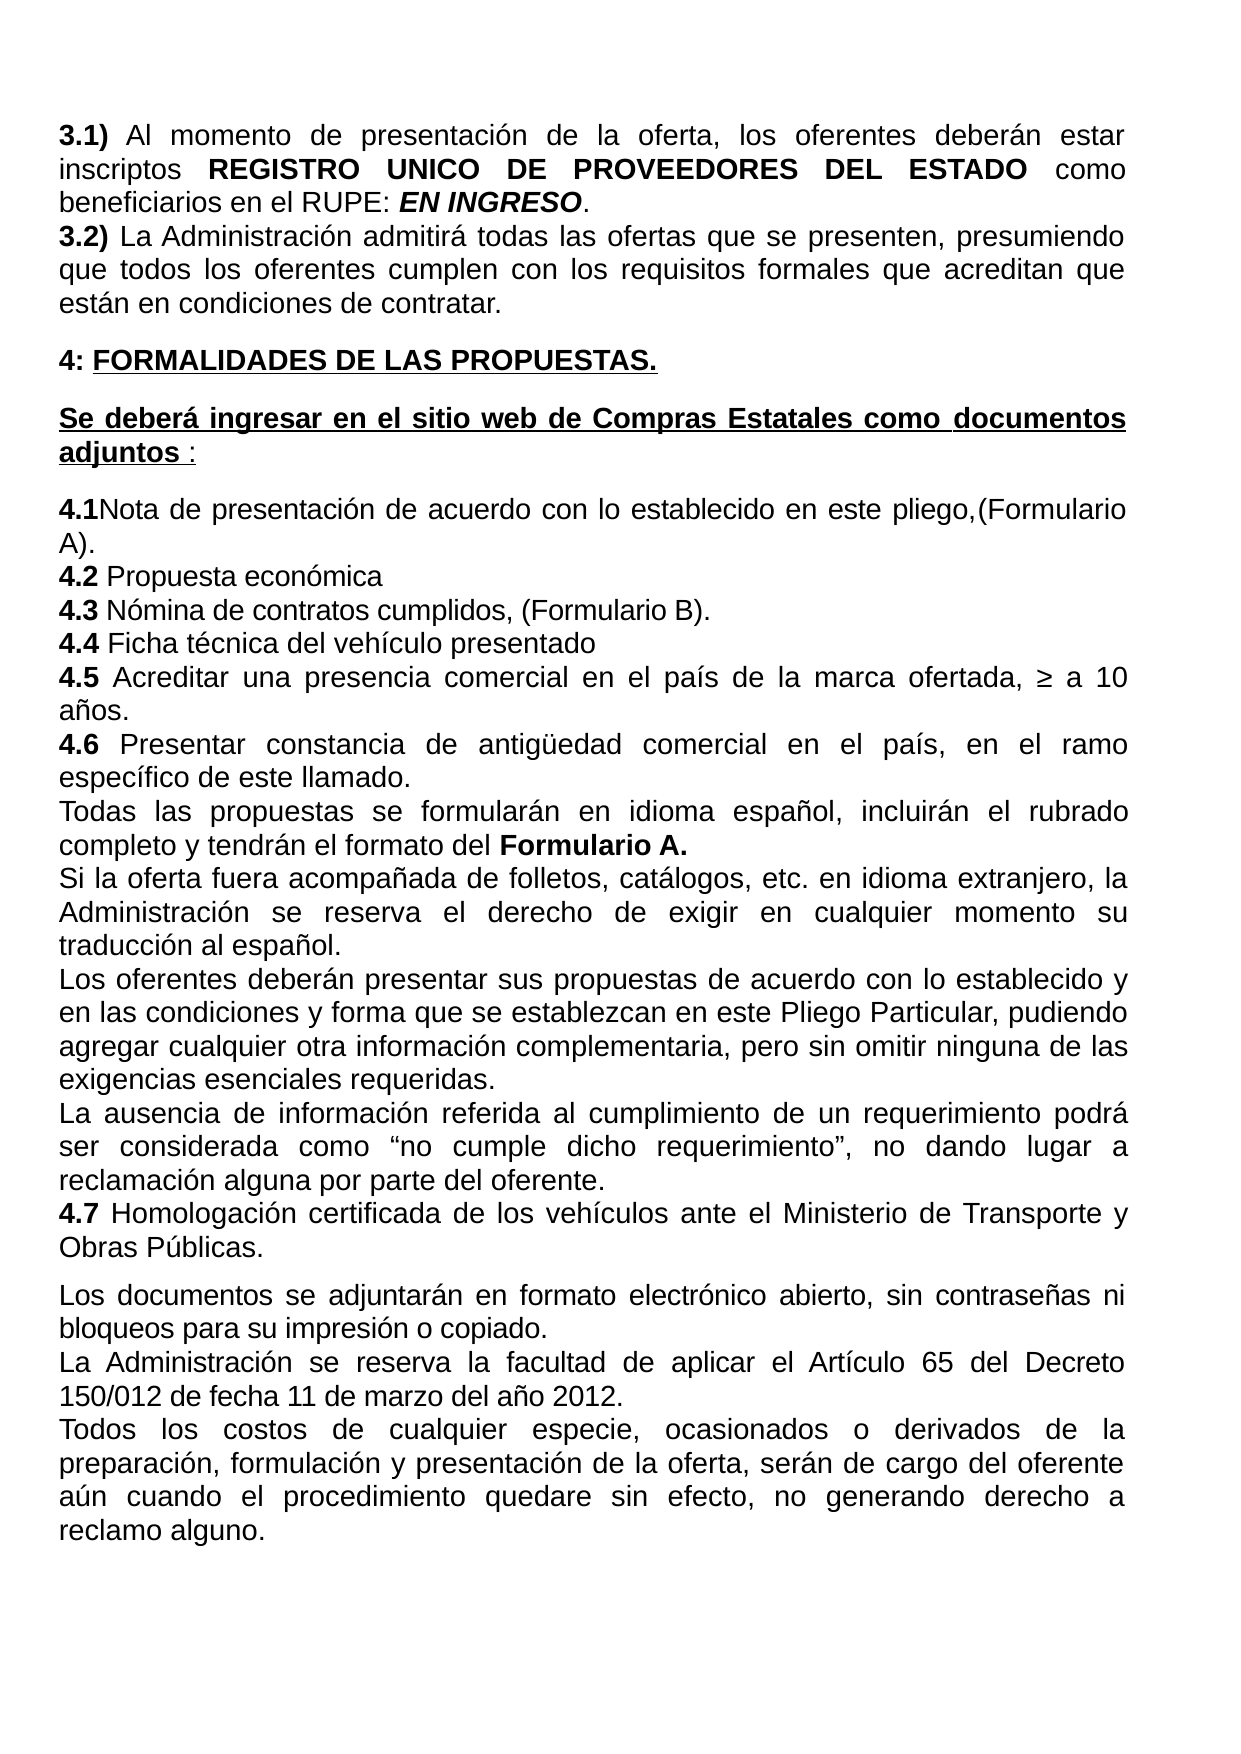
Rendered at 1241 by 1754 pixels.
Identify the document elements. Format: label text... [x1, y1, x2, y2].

text Todas las propuestas se formularán en idioma español, incluirán el rubrado completo y tendrán el formato del Formulario A. [58, 794, 1130, 861]
text 4.4 Ficha técnica del vehículo presentado [58, 626, 1130, 660]
text 3.2) La Administración admitirá todas las ofertas que se presenten, presumiendo que todos los oferentes cumplen con los requisitos formales que acreditan que están en condiciones de contratar. [58, 219, 1126, 319]
text Los oferentes deberán presentar sus propuestas de acuerdo con lo establecido y en las condiciones y forma que se establezcan en este Pliego Particular, pudiendo agregar cualquier otra información complementaria, pero sin omitir ninguna de las exigencias esenciales requeridas. [58, 962, 1130, 1096]
text Se deberá ingresar en el sitio web de Compras Estatales como documentos adjuntos : [58, 401, 1126, 468]
text Los documentos se adjuntarán en formato electrónico abierto, sin contraseñas ni bloqueos para su impresión o copiado. [58, 1278, 1126, 1345]
text Si la oferta fuera acompañada de folletos, catálogos, etc. en idioma extranjero, la Administración se reserva el derecho de exigir en cualquier momento su traducción al español. [58, 861, 1130, 962]
text 3.1) Al momento de presentación de la oferta, los oferentes deberán estar inscriptos REGISTRO UNICO DE PROVEEDORES DEL ESTADO como beneficiarios en el RUPE: EN INGRESO. [58, 118, 1126, 219]
text 4.7 Homologación certificada de los vehículos ante el Ministerio de Transporte y Obras Públicas. [58, 1197, 1130, 1264]
text 4.3 Nómina de contratos cumplidos, (Formulario B). [58, 593, 1126, 626]
text 4: FORMALIDADES DE LAS PROPUESTAS. [58, 343, 1126, 377]
text La ausencia de información referida al cumplimiento de un requerimiento podrá ser considerada como “no cumple dicho requerimiento”, no dando lugar a reclamación alguna por parte del oferente. [58, 1096, 1130, 1197]
text 4.1Nota de presentación de acuerdo con lo establecido en este pliego,(Formulario A). [58, 492, 1126, 559]
text 4.6 Presentar constancia de antigüedad comercial en el país, en el ramo específico de este llamado. [58, 727, 1130, 794]
text 4.5 Acreditar una presencia comercial en el país de la marca ofertada, ≥ a 10 años. [58, 660, 1130, 727]
text La Administración se reserva la facultad de aplicar el Artículo 65 del Decreto 150/012 de fecha 11 de marzo del año 2012. [58, 1345, 1126, 1412]
text 4.2 Propuesta económica [58, 559, 1126, 593]
text Todos los costos de cualquier especie, ocasionados o derivados de la preparación, formulación y presentación de la oferta, serán de cargo del oferente aún cuando el procedimiento quedare sin efecto, no generando derecho a reclamo alguno. [58, 1412, 1126, 1546]
